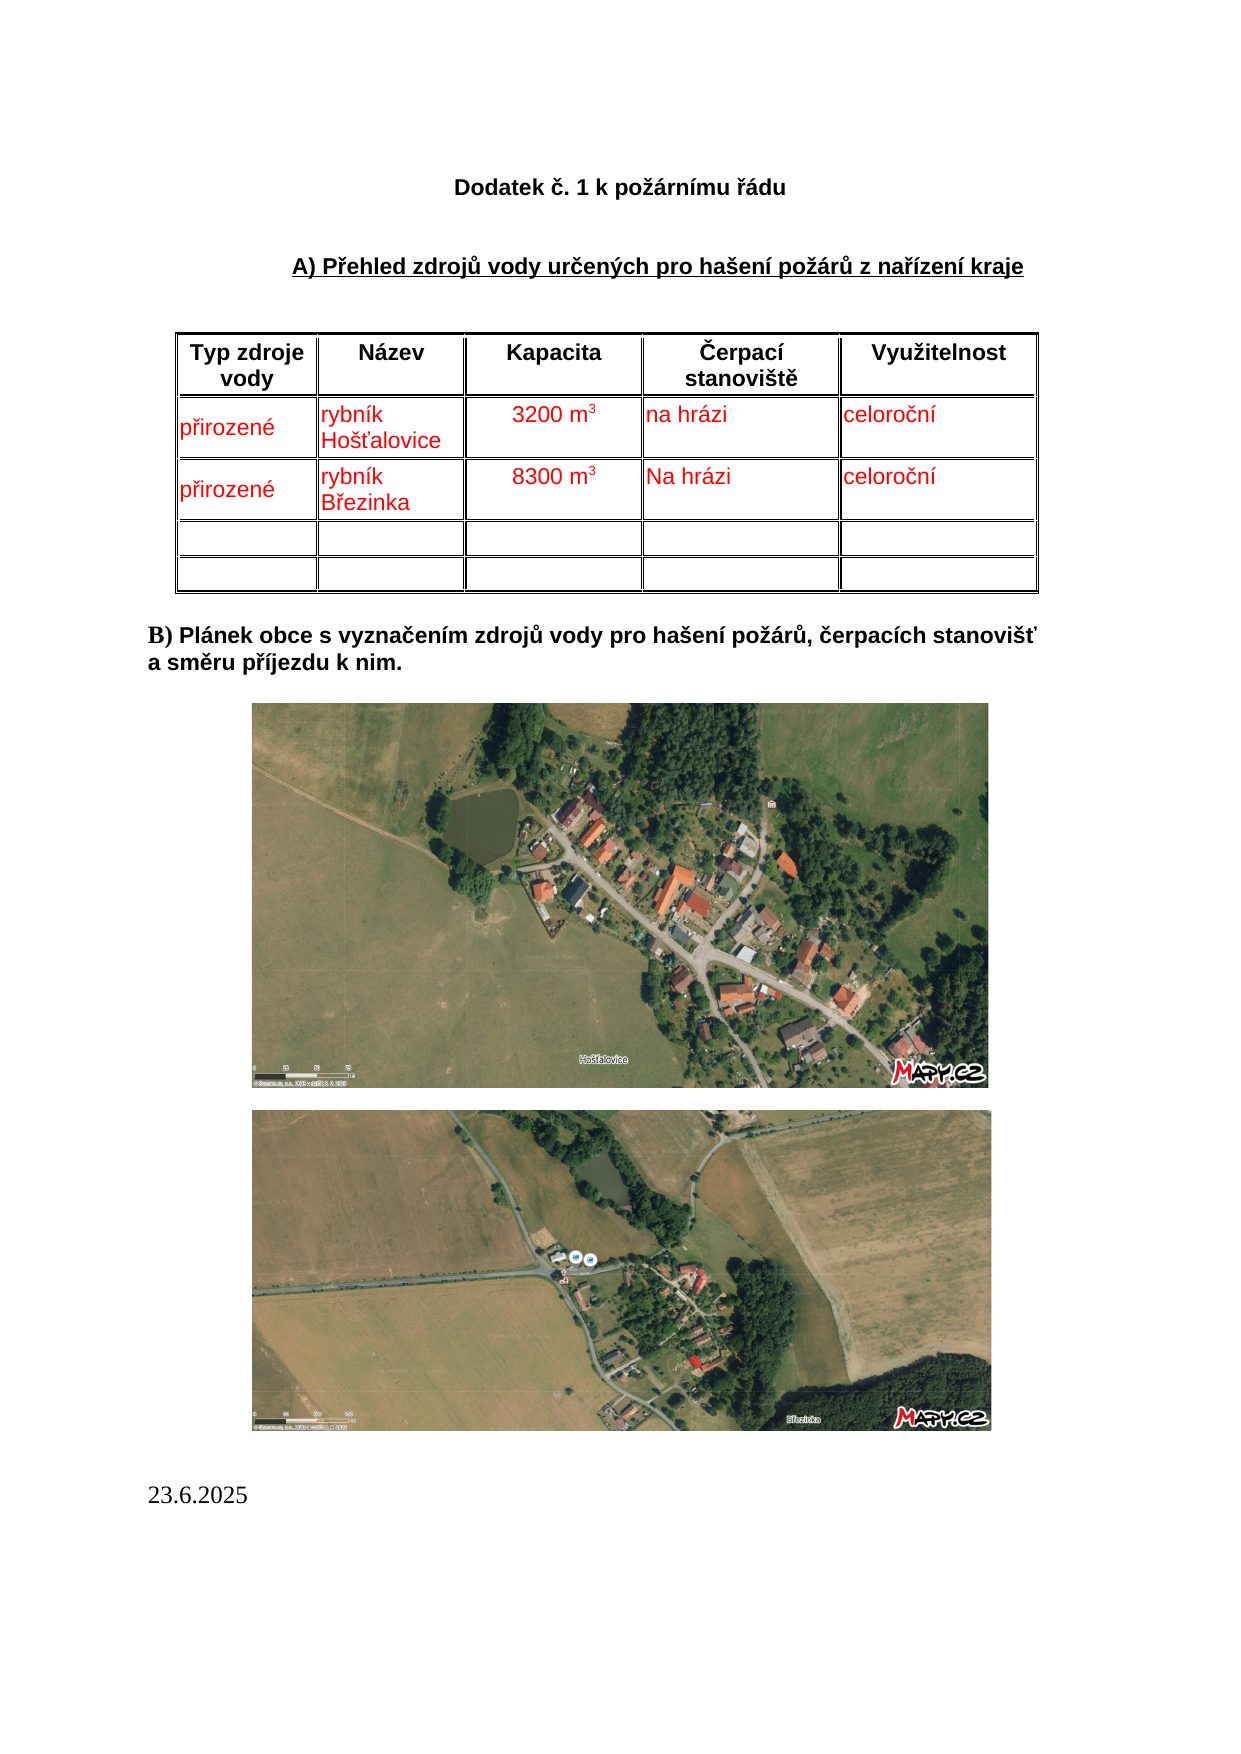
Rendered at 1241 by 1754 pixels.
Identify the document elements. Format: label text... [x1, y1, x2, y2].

text Dodatek č. 1 k požárnímu řádu [148, 174, 1093, 200]
picture [251, 703, 989, 1088]
table_header Název [318, 334, 465, 394]
table_cell [840, 519, 1037, 554]
table_header Čerpací stanoviště [643, 334, 840, 394]
text 23.6.2025 [148, 1480, 1093, 1509]
table_cell [319, 522, 463, 554]
table_header Kapacita [465, 335, 642, 394]
table_cell [465, 558, 642, 590]
table_cell rybník Hošťalovice [319, 398, 463, 456]
table_cell [467, 522, 641, 554]
table_cell přirozené [178, 456, 316, 519]
table_cell [176, 519, 317, 554]
list A) Přehled zdrojů vody určených pro hašení požárů z nařízení kraje [185, 253, 1093, 279]
table_header Typ zdroje vody [178, 335, 317, 394]
table_cell [644, 522, 838, 554]
table_cell [643, 555, 840, 590]
table_cell celoroční [842, 456, 1036, 519]
table_header Využitelnost [840, 335, 1036, 394]
table_cell [318, 555, 465, 590]
table_cell na hrázi [644, 398, 838, 456]
table_cell rybník Březinka [319, 460, 463, 519]
text B) Plánek obce s vyznačením zdrojů vody pro hašení požárů, čerpacích stanovišť a směru příjezdu k nim. [148, 620, 1093, 675]
picture [252, 1110, 992, 1431]
table_cell [178, 555, 317, 590]
table_cell celoroční [842, 394, 1036, 456]
table_cell [840, 555, 1036, 590]
table_cell přirozené [178, 394, 316, 456]
table_cell 8300 m3 [467, 460, 641, 519]
table_cell 3200 m3 [467, 398, 641, 456]
table_cell Na hrázi [644, 460, 838, 519]
